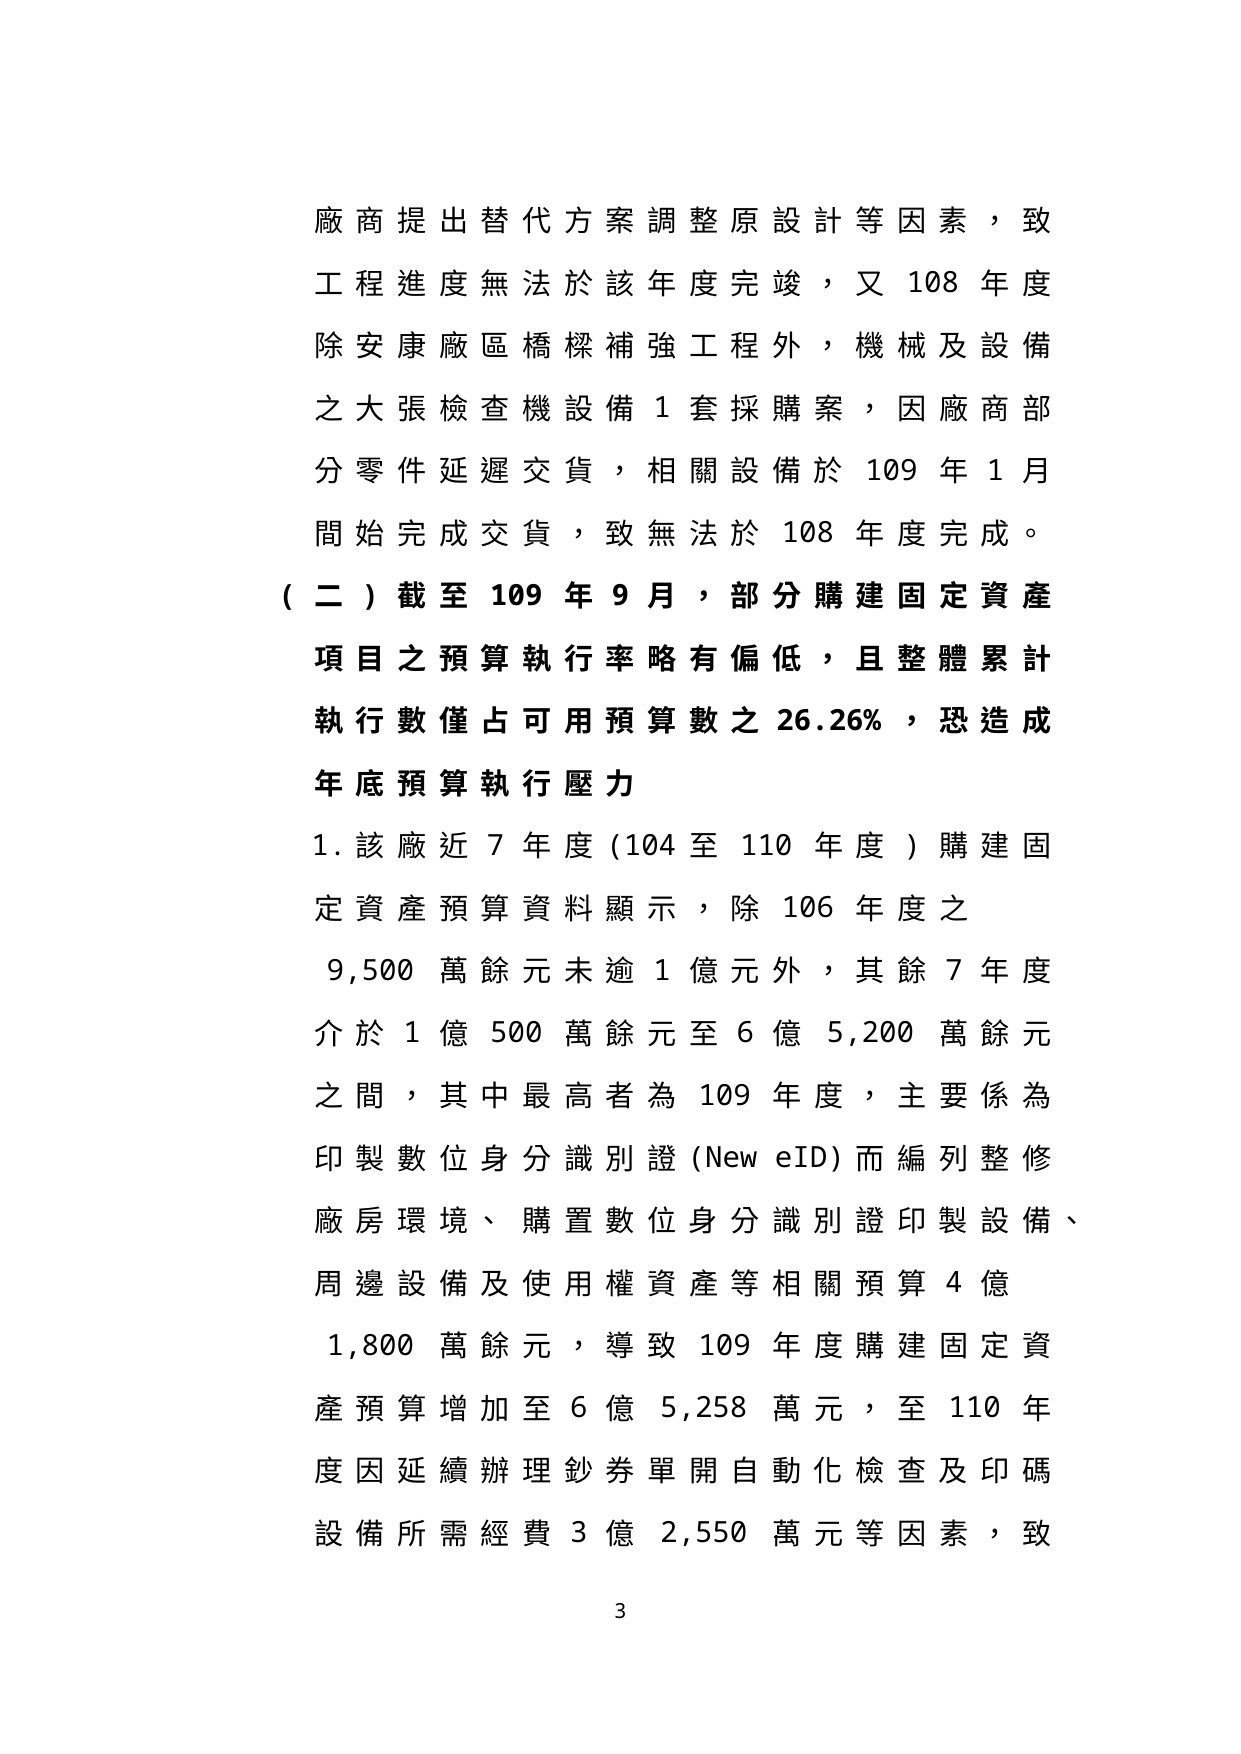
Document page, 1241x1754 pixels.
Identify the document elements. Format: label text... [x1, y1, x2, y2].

text (二)截至109年9月，部分購建固定資產項目之預算執行率略有偏低，且整體累計執行數僅占可用預算數之26.26%，恐造成年底預算執行壓力 [242, 552, 1058, 802]
text 1.該廠近7年度(104至110年度)購建固定資產預算資料顯示，除106年度之9,500萬餘元未逾1億元外，其餘7年度介於1億500萬餘元至6億5,200萬餘元之間，其中最高者為109年度，主要係為印製數位身分識別證(New eID)而編列整修廠房環境、購置數位身分識別證印製設備、周邊設備及使用權資產等相關預算4億1,800萬餘元，導致109年度購建固定資產預算增加至6億5,258萬元，至110年度因延續辦理鈔券單開自動化檢查及印碼設備所需經費3億2,550萬元等因素，致購建固定資產預算達3億6,270萬6千元。 [271, 802, 1058, 1552]
text 2.進一步探究連年預算保留之原因，「安康廠區橋樑補強工程」案於106至108年度均產生保留數，詢據該廠表示，該工程106年11月始順利決標，107年度因現況與施工圖說不符，108年度則遇施工障礙，廠商提出替代方案調整原設計等因素，致工程進度無法於該年度完竣，又108年度除安康廠區橋樑補強工程外，機械及設備之大張檢查機設備1套採購案，因廠商部分零件延遲交貨，相關設備於109年1月間始完成交貨，致無法於108年度完成。 [271, 177, 1058, 552]
